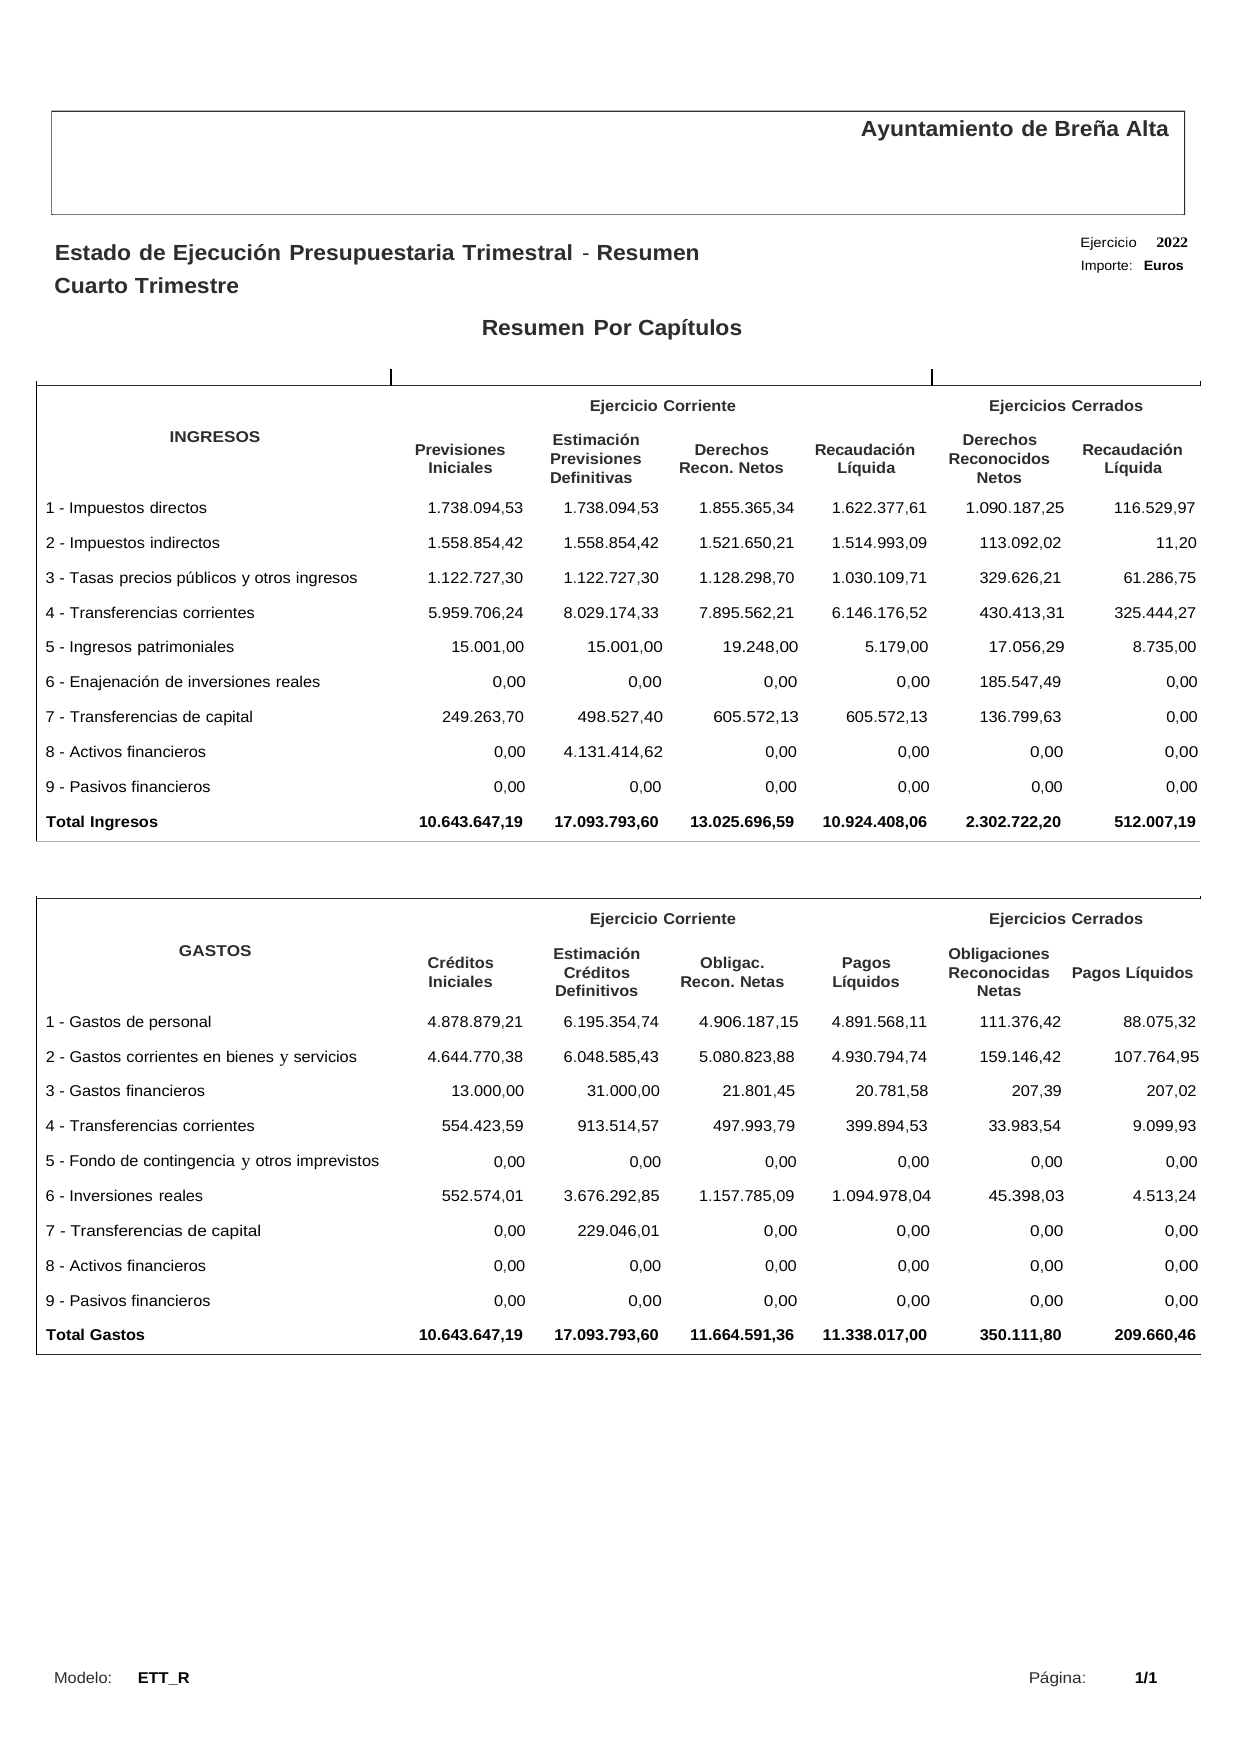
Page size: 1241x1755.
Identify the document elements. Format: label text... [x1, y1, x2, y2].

text 209.660,46 [1114, 1326, 1201, 1344]
text 4.131.414,62 [563, 743, 664, 761]
text 0,00 [664, 778, 797, 796]
text Recon. Netas [678, 973, 786, 991]
text Modelo: ETT_R [54, 1669, 192, 1687]
text 0,00 [799, 1257, 929, 1275]
text 552.574,01 [442, 1187, 528, 1205]
text 61.286,75 [1123, 568, 1201, 587]
text 0,00 [528, 1291, 662, 1309]
text 1.558.854,42 [427, 534, 528, 552]
text 0,00 [664, 1222, 797, 1240]
text 20.781,58 [855, 1082, 932, 1100]
text 4.878.879,21 [427, 1013, 528, 1031]
text 350.111,80 [979, 1326, 1066, 1344]
text 17.093.793,60 [554, 1326, 664, 1344]
text 15.001,00 [451, 638, 528, 656]
text 325.444,27 [1114, 603, 1201, 622]
text 7 - Transferencias de capital [45, 708, 392, 726]
text 1/1 [1134, 1669, 1160, 1687]
text 1.094.978,04 [832, 1187, 932, 1205]
text 4 - Transferencias corrientes [45, 603, 392, 622]
text 0,00 [392, 778, 525, 796]
text 1.157.785,09 [699, 1187, 799, 1205]
text INGRESOS [167, 427, 262, 445]
text Ejercicio Corriente [587, 910, 738, 928]
text Pagos Líquidos [832, 954, 902, 991]
text 11,20 [1156, 534, 1201, 552]
text 4.513,24 [1133, 1187, 1201, 1205]
text 1.521.650,21 [699, 534, 799, 552]
text 21.801,45 [722, 1082, 799, 1100]
text 11.338.017,00 [822, 1326, 932, 1344]
text Créditos Iniciales [427, 954, 496, 991]
text 0,00 [1066, 673, 1198, 691]
text 31.000,00 [587, 1082, 664, 1100]
text 554.423,59 [442, 1117, 528, 1135]
text 0,00 [799, 1222, 930, 1240]
text Derechos Reconocidos Netos [947, 431, 1051, 487]
text 207,39 [1012, 1082, 1066, 1100]
text 17.093.793,60 [554, 812, 664, 830]
text 1 - Impuestos directos [45, 499, 392, 517]
text 1.558.854,42 [563, 534, 664, 552]
text Resumen Por Capítulos [482, 314, 747, 340]
text 0,00 [1066, 1291, 1198, 1309]
text 2 - Impuestos indirectos [46, 534, 392, 552]
text Total Ingresos [46, 812, 392, 830]
text 0,00 [392, 1152, 525, 1170]
text 0,00 [392, 743, 526, 761]
text Ejercicio Corriente [587, 396, 738, 414]
text Importe: [1081, 257, 1135, 273]
text Recaudación Líquida [814, 440, 918, 477]
text 1.030.109,71 [832, 568, 932, 587]
text 0,00 [932, 1222, 1063, 1240]
text 4.644.770,38 [427, 1048, 528, 1066]
text Estimación Créditos Definitivos [552, 944, 641, 1000]
text 3.676.292,85 [564, 1187, 664, 1205]
text 8 - Activos financieros [45, 1256, 392, 1274]
text 0,00 [528, 1257, 661, 1275]
text Obligac. [678, 954, 786, 972]
text 498.527,40 [577, 708, 664, 726]
text 13.000,00 [451, 1082, 528, 1100]
text 11.664.591,36 [690, 1326, 799, 1344]
text 0,00 [1066, 708, 1198, 726]
text 9 - Pasivos financieros [45, 777, 392, 795]
text 0,00 [664, 673, 797, 691]
text 497.993,79 [713, 1117, 799, 1135]
text 8.029.174,33 [563, 603, 664, 622]
text 6.195.354,74 [563, 1013, 664, 1031]
text 0,00 [1066, 743, 1198, 761]
text 512.007,19 [1114, 812, 1201, 830]
text Pagos Líquidos [1072, 964, 1201, 982]
text Ejercicio 2022 [1080, 234, 1189, 250]
text 1.738.094,53 [427, 499, 528, 517]
text 0,00 [799, 778, 929, 796]
text Página: [1028, 1669, 1087, 1687]
text 3 - Tasas precios públicos y otros ingresos [45, 568, 392, 587]
text 0,00 [1066, 1257, 1198, 1275]
text 3 - Gastos financieros [45, 1082, 392, 1100]
text 0,00 [932, 743, 1063, 761]
text 15.001,00 [587, 638, 664, 656]
text 2.302.722,20 [966, 812, 1066, 830]
text 0,00 [932, 778, 1063, 796]
text 249.263,70 [442, 708, 528, 726]
text 33.983,54 [988, 1117, 1066, 1135]
text 10.924.408,06 [822, 812, 932, 830]
text Ayuntamiento de Breña Alta [52, 116, 1169, 141]
text 1.514.993,09 [832, 534, 932, 552]
text 7.895.562,21 [699, 603, 799, 622]
text 8.735,00 [1133, 638, 1201, 656]
text 4.906.187,15 [699, 1013, 799, 1031]
text 10.643.647,19 [418, 812, 528, 830]
text Euros [1143, 257, 1185, 273]
text 329.626,21 [979, 568, 1066, 587]
text 17.056,29 [988, 638, 1066, 656]
text 159.146,42 [979, 1048, 1066, 1066]
text Previsiones Iniciales [414, 440, 508, 477]
text 0,00 [392, 1291, 526, 1309]
text 0,00 [392, 1257, 525, 1275]
text 0,00 [932, 1152, 1063, 1170]
text 913.514,57 [577, 1117, 664, 1135]
text 399.894,53 [846, 1117, 932, 1135]
text GASTOS [167, 941, 263, 959]
text 0,00 [932, 1257, 1063, 1275]
text 107.764,95 [1113, 1048, 1201, 1066]
text 113.092,02 [979, 534, 1066, 552]
text 10.643.647,19 [418, 1326, 528, 1344]
text 1.855.365,34 [699, 499, 799, 517]
text 116.529,97 [1113, 499, 1201, 517]
text 0,00 [392, 673, 526, 691]
text 45.398,03 [988, 1187, 1066, 1205]
text Estado de Ejecución Presupuestaria Trimestral - Resumen Cuarto Trimestre [54, 240, 747, 298]
text 229.046,01 [577, 1221, 664, 1239]
text 111.376,42 [979, 1013, 1066, 1031]
text 1 - Gastos de personal [45, 1013, 392, 1031]
text 4.930.794,74 [832, 1048, 932, 1066]
text 0,00 [664, 1291, 797, 1309]
text 0,00 [799, 1152, 929, 1170]
text 6.146.176,52 [832, 603, 932, 622]
text 9 - Pasivos financieros [45, 1291, 392, 1309]
text 6.048.585,43 [563, 1048, 664, 1066]
text 6 - Inversiones reales [45, 1187, 392, 1205]
text Ejercicios Cerrados [989, 910, 1201, 928]
text 0,00 [664, 1152, 797, 1170]
text 4.891.568,11 [832, 1013, 932, 1031]
text 8 - Activos financieros [45, 743, 392, 761]
text 0,00 [1066, 1152, 1197, 1170]
text 19.248,00 [722, 638, 799, 656]
text 4 - Transferencias corrientes [45, 1117, 392, 1135]
text Obligaciones Reconocidas Netas [947, 944, 1051, 1000]
text 5.080.823,88 [699, 1048, 799, 1066]
text 6 - Enajenación de inversiones reales [45, 673, 392, 691]
text 88.075,32 [1123, 1013, 1201, 1031]
text 605.572,13 [846, 708, 932, 726]
text Recaudación Líquida [1082, 440, 1185, 477]
text 5 - Ingresos patrimoniales [45, 638, 392, 656]
text 1.122.727,30 [427, 568, 528, 587]
text 0,00 [799, 1291, 930, 1309]
text 0,00 [528, 778, 661, 796]
text 0,00 [1066, 778, 1198, 796]
text 0,00 [932, 1291, 1063, 1309]
text 13.025.696,59 [690, 812, 799, 830]
text 1.090.187,25 [965, 499, 1066, 517]
text 5.959.706,24 [428, 603, 528, 622]
text 605.572,13 [713, 708, 799, 726]
text 0,00 [664, 743, 797, 761]
text 1.738.094,53 [563, 499, 664, 517]
text 2 - Gastos corrientes en bienes y servicios [46, 1046, 392, 1066]
text 0,00 [799, 673, 930, 691]
text 0,00 [1066, 1222, 1198, 1240]
text 1.622.377,61 [832, 499, 932, 517]
text 1.128.298,70 [699, 568, 799, 587]
text Ejercicios Cerrados [989, 396, 1201, 414]
text 0,00 [528, 1152, 661, 1170]
text 1.122.727,30 [563, 568, 664, 587]
text 5 - Fondo de contingencia y otros imprevistos [45, 1150, 392, 1170]
text 0,00 [664, 1257, 797, 1275]
text 0,00 [528, 673, 662, 691]
text 430.413,31 [979, 603, 1066, 622]
text 0,00 [799, 743, 929, 761]
text 5.179,00 [865, 638, 932, 656]
text Total Gastos [46, 1326, 392, 1344]
text 7 - Transferencias de capital [45, 1221, 392, 1239]
text Derechos Recon. Netos [679, 440, 786, 477]
text Estimación Previsiones Definitivas [550, 431, 643, 487]
text 9.099,93 [1133, 1117, 1201, 1135]
text 185.547,49 [979, 673, 1066, 691]
text 207,02 [1146, 1082, 1201, 1100]
text 0,00 [392, 1222, 526, 1240]
text 136.799,63 [979, 708, 1066, 726]
